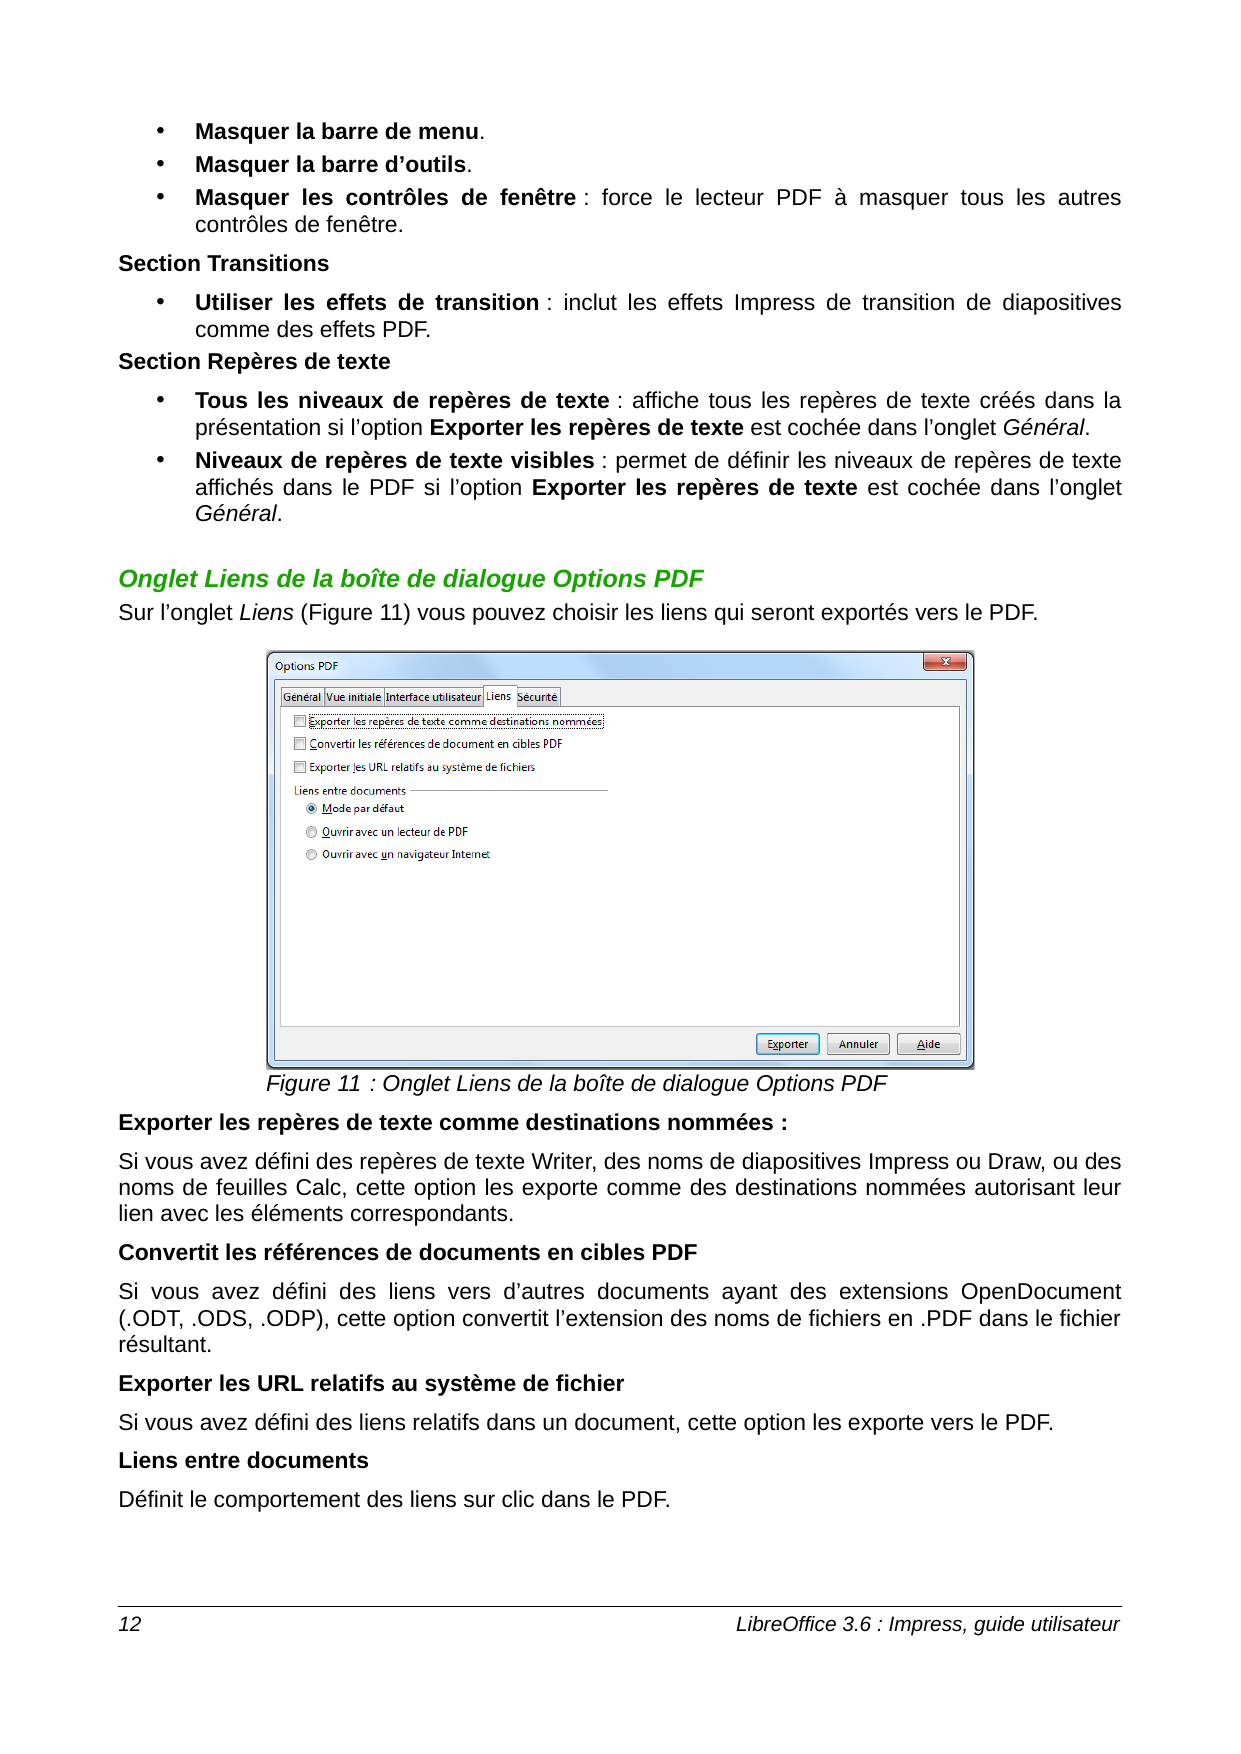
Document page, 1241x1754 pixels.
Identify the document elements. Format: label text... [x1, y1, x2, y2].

text Exporter les repères de texte comme destinations nommées : [118, 1109, 1122, 1135]
text Liens entre documents [118, 1447, 1122, 1474]
subtitle Onglet Liens de la boîte de dialogue Options PDF [118, 564, 1122, 592]
text Exporter les URL relatifs au système de fichier [118, 1370, 1122, 1396]
list Niveaux de repères de texte visibles : permet de définir les niveaux de repères de texte affichés dans le PDF si l’option Exporter les repères de texte est cochée dans l’onglet Général. [156, 447, 1122, 526]
text Si vous avez défini des liens vers d’autres documents ayant des extensions OpenDocument (.ODT, .ODS, .ODP), cette option convertit l’extension des noms de fichiers en .PDF dans le fichier résultant. [118, 1278, 1122, 1357]
text Si vous avez défini des repères de texte Writer, des noms de diapositives Impress ou Draw, ou des noms de feuilles Calc, cette option les exporte comme des destinations nommées autorisant leur lien avec les éléments correspondants. [118, 1148, 1122, 1227]
list Masquer la barre de menu. [156, 118, 1122, 145]
text Définit le comportement des liens sur clic dans le PDF. [118, 1486, 1122, 1513]
picture [266, 650, 975, 1070]
list Masquer la barre d’outils. [156, 151, 1122, 178]
text Sur l’onglet Liens (Figure 11) vous pouvez choisir les liens qui seront exportés vers le PDF. [118, 599, 1122, 625]
text Section Repères de texte [118, 348, 1122, 375]
text Figure 11 : Onglet Liens de la boîte de dialogue Options PDF [266, 1070, 974, 1096]
list Masquer les contrôles de fenêtre : force le lecteur PDF à masquer tous les autres contrôles de fenêtre. [156, 184, 1122, 238]
text Section Transitions [118, 250, 1122, 276]
text Convertit les références de documents en cibles PDF [118, 1239, 1122, 1266]
list Utiliser les effets de transition : inclut les effets Impress de transition de diapositives comme des effets PDF. [156, 289, 1122, 342]
list Tous les niveaux de repères de texte : affiche tous les repères de texte créés dans la présentation si l’option Exporter les repères de texte est cochée dans l’onglet Général. [156, 387, 1122, 440]
text Si vous avez défini des liens relatifs dans un document, cette option les exporte vers le PDF. [118, 1408, 1122, 1435]
